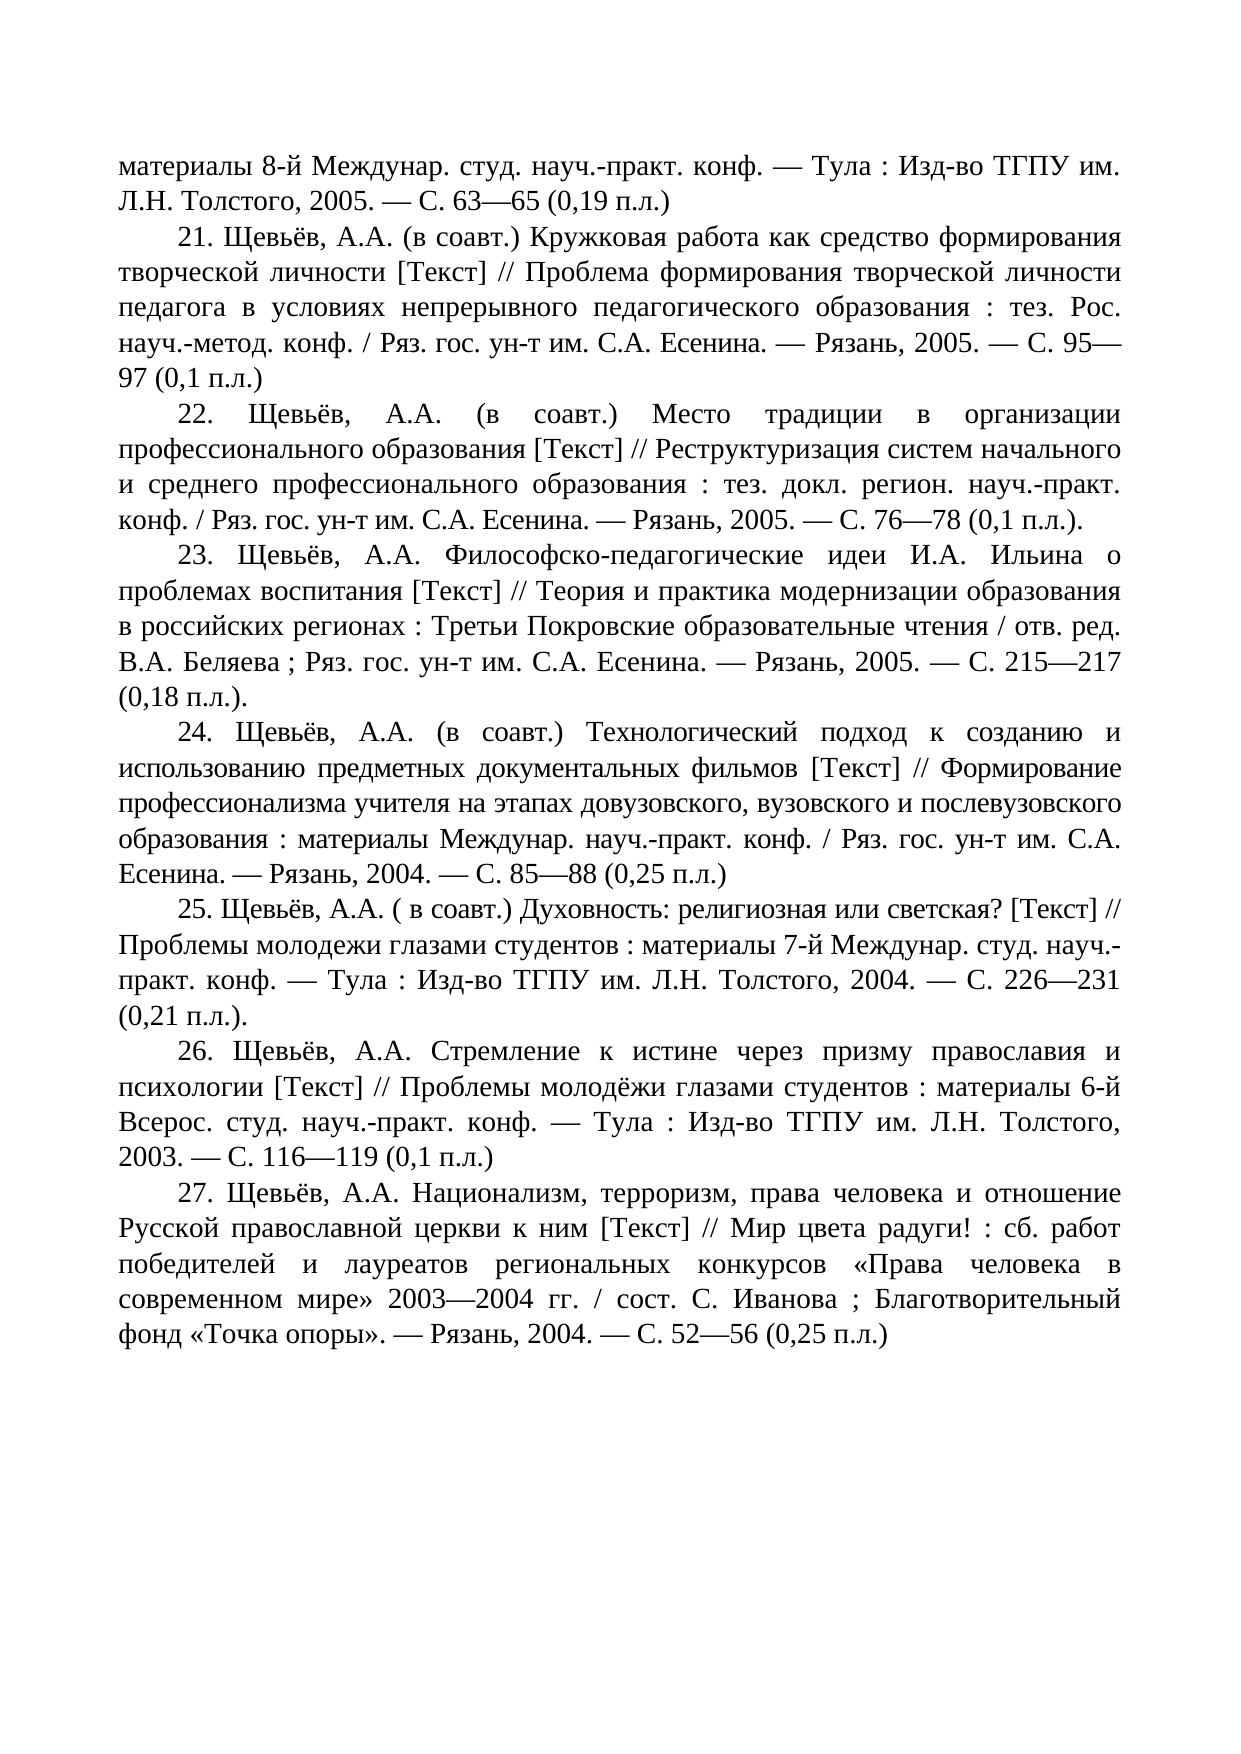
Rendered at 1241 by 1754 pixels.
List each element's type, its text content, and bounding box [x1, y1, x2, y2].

text 23. Щевьёв, А.А. Философско-педагогические идеи И.А. Ильина о проблемах воспитания [Текст] // Теория и практика модернизации образования в российских регионах : Третьи Покровские образовательные чтения / отв. ред. В.А. Беляева ; Ряз. гос. ун-т им. С.А. Есенина. — Рязань, 2005. — С. 215—217 (0,18 п.л.). [118, 536, 1122, 713]
text 25. Щевьёв, А.А. ( в соавт.) Духовность: религиозная или светская? [Текст] // Проблемы молодежи глазами студентов : материалы 7-й Междунар. студ. науч.-практ. конф. — Тула : Изд-во ТГПУ им. Л.Н. Толстого, 2004. — С. 226—231 (0,21 п.л.). [118, 891, 1122, 1032]
text материалы 8-й Междунар. студ. науч.-практ. конф. — Тула : Изд-во ТГПУ им. Л.Н. Толстого, 2005. — С. 63—65 (0,19 п.л.) [118, 147, 1122, 218]
text 21. Щевьёв, А.А. (в соавт.) Кружковая работа как средство формирования творческой личности [Текст] // Проблема формирования творческой личности педагога в условиях непрерывного педагогического образования : тез. Рос. науч.-метод. конф. / Ряз. гос. ун-т им. С.А. Есенина. — Рязань, 2005. — С. 95—97 (0,1 п.л.) [118, 218, 1122, 395]
text 27. Щевьёв, А.А. Национализм, терроризм, права человека и отношение Русской православной церкви к ним [Текст] // Мир цвета радуги! : сб. работ победителей и лауреатов региональных конкурсов «Права человека в современном мире» 2003—2004 гг. / сост. С. Иванова ; Благотворительный фонд «Точка опоры». — Рязань, 2004. — С. 52—56 (0,25 п.л.) [118, 1174, 1122, 1351]
text 24. Щевьёв, А.А. (в соавт.) Технологический подход к созданию и использованию предметных документальных фильмов [Текст] // Формирование профессионализма учителя на этапах довузовского, вузовского и послевузовского образования : материалы Междунар. науч.-практ. конф. / Ряз. гос. ун-т им. С.А. Есенина. — Рязань, 2004. — С. 85—88 (0,25 п.л.) [118, 713, 1122, 891]
text 22. Щевьёв, А.А. (в соавт.) Место традиции в организации профессионального образования [Текст] // Реструктуризация систем начального и среднего профессионального образования : тез. докл. регион. науч.-практ. конф. / Ряз. гос. ун-т им. С.А. Есенина. — Рязань, 2005. — С. 76—78 (0,1 п.л.). [118, 395, 1122, 536]
text 26. Щевьёв, А.А. Стремление к истине через призму православия и психологии [Текст] // Проблемы молодёжи глазами студентов : материалы 6-й Всерос. студ. науч.-практ. конф. — Тула : Изд-во ТГПУ им. Л.Н. Толстого, 2003. — С. 116—119 (0,1 п.л.) [118, 1032, 1122, 1174]
